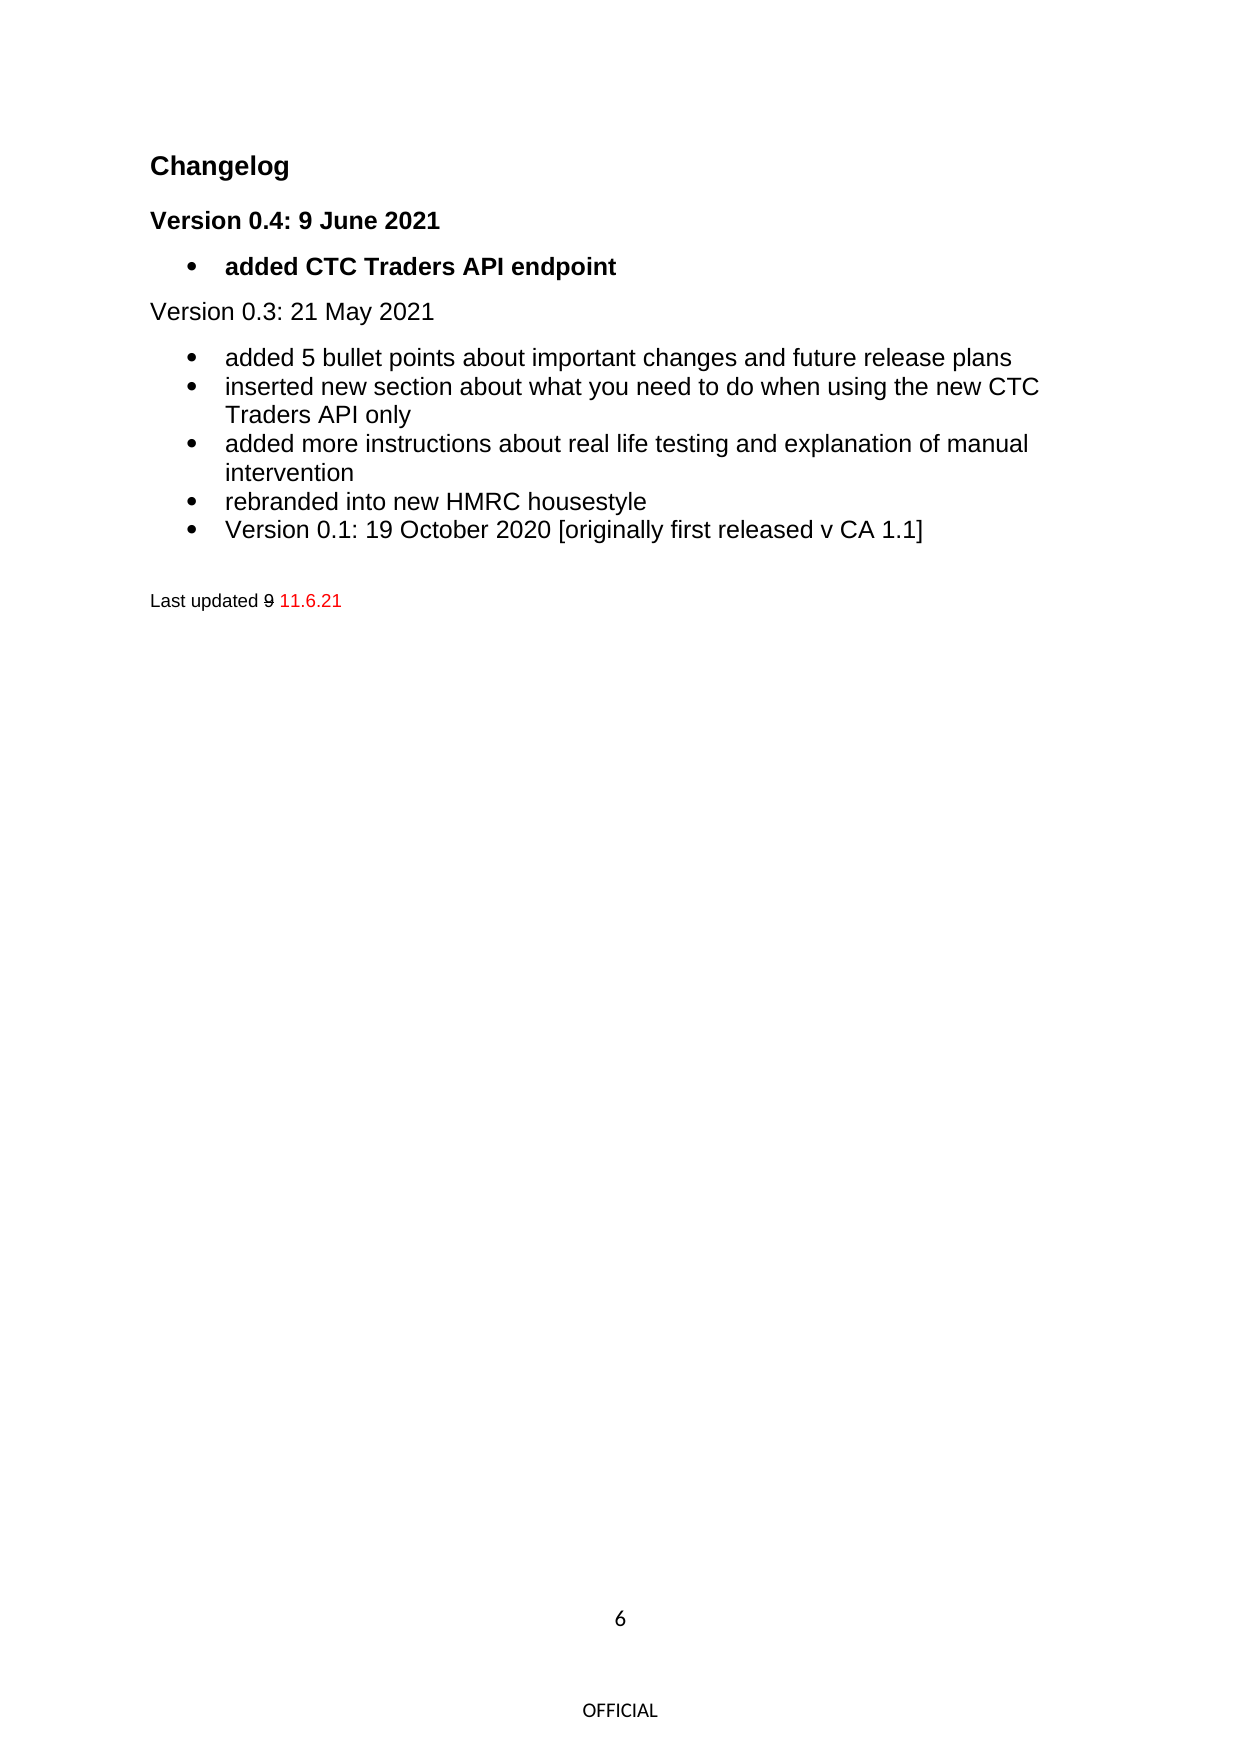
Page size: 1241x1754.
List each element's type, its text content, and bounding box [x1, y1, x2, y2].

text Version 0.4: 9 June 2021 [150, 206, 1090, 235]
subtitle Changelog [150, 150, 1090, 181]
list added 5 bullet points about important changes and future release plans [187, 343, 1090, 371]
list added more instructions about real life testing and explanation of manual intervention [187, 429, 1090, 487]
text Last updated 9 11.6.21 [150, 590, 1090, 611]
list rebranded into new HMRC housestyle [187, 487, 1090, 516]
list inserted new section about what you need to do when using the new CTC Traders API only [187, 371, 1090, 429]
list added CTC Traders API endpoint [187, 252, 1090, 281]
list Version 0.1: 19 October 2020 [originally first released v CA 1.1] [187, 516, 1090, 544]
text Version 0.3: 21 May 2021 [150, 297, 1090, 326]
